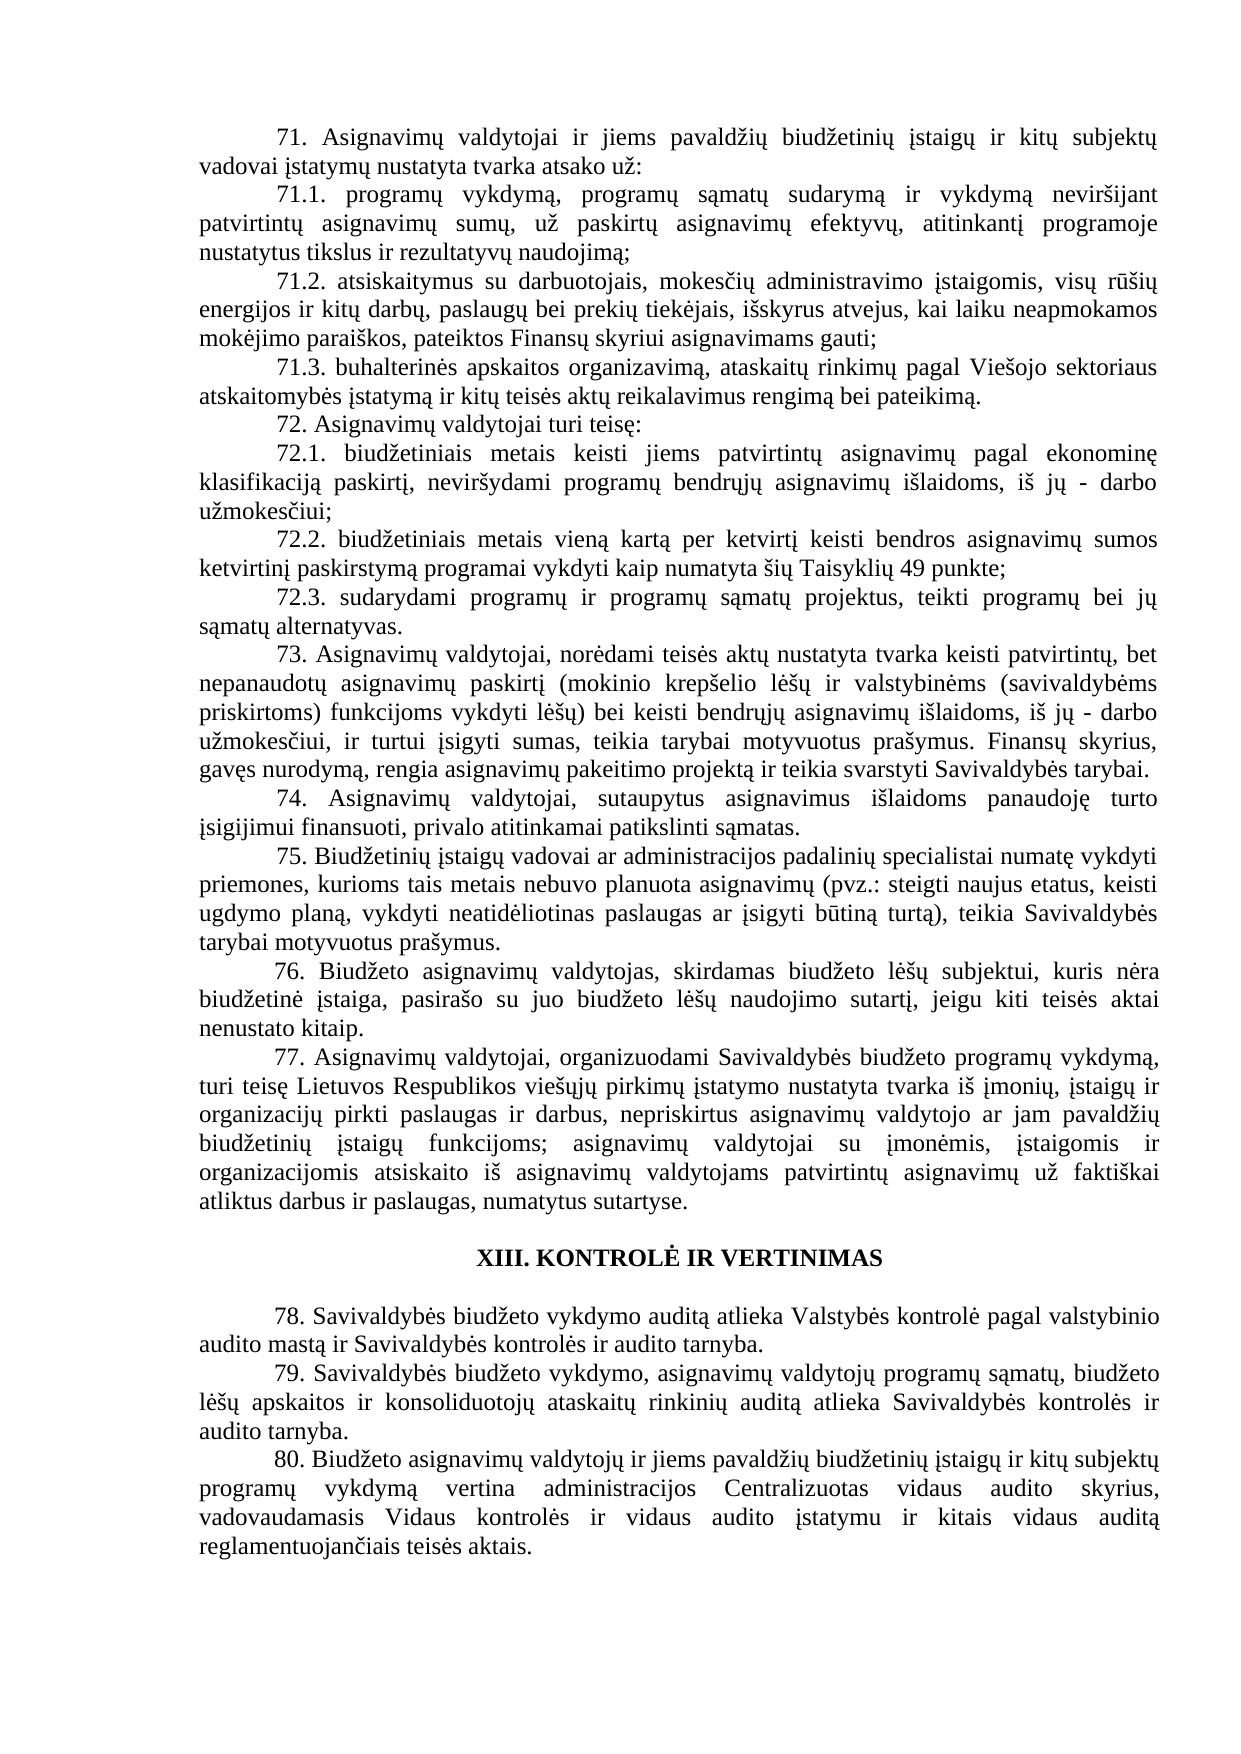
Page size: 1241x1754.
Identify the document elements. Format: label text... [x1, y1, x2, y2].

text 71.2. atsiskaitymus su darbuotojais, mokesčių administravimo įstaigomis, visų rūšių energijos ir kitų darbų, paslaugų bei prekių tiekėjais, išskyrus atvejus, kai laiku neapmokamos mokėjimo paraiškos, pateiktos Finansų skyriui asignavimams gauti; [199, 266, 1158, 352]
text 72.2. biudžetiniais metais vieną kartą per ketvirtį keisti bendros asignavimų sumos ketvirtinį paskirstymą programai vykdyti kaip numatyta šių Taisyklių 49 punkte; [199, 524, 1158, 582]
text 79. Savivaldybės biudžeto vykdymo, asignavimų valdytojų programų sąmatų, biudžeto lėšų apskaitos ir konsoliduotojų ataskaitų rinkinių auditą atlieka Savivaldybės kontrolės ir audito tarnyba. [199, 1358, 1160, 1444]
text 76. Biudžeto asignavimų valdytojas, skirdamas biudžeto lėšų subjektui, kuris nėra biudžetinė įstaiga, pasirašo su juo biudžeto lėšų naudojimo sutartį, jeigu kiti teisės aktai nenustato kitaip. [199, 956, 1160, 1042]
text 71.1. programų vykdymą, programų sąmatų sudarymą ir vykdymą neviršijant patvirtintų asignavimų sumų, už paskirtų asignavimų efektyvų, atitinkantį programoje nustatytus tikslus ir rezultatyvų naudojimą; [199, 179, 1158, 266]
text 80. Biudžeto asignavimų valdytojų ir jiems pavaldžių biudžetinių įstaigų ir kitų subjektų programų vykdymą vertina administracijos Centralizuotas vidaus audito skyrius, vadovaudamasis Vidaus kontrolės ir vidaus audito įstatymu ir kitais vidaus auditą reglamentuojančiais teisės aktais. [199, 1444, 1160, 1559]
text 72.3. sudarydami programų ir programų sąmatų projektus, teikti programų bei jų sąmatų alternatyvas. [199, 582, 1158, 639]
text 72.1. biudžetiniais metais keisti jiems patvirtintų asignavimų pagal ekonominę klasifikaciją paskirtį, neviršydami programų bendrųjų asignavimų išlaidoms, iš jų - darbo užmokesčiui; [199, 438, 1158, 524]
text 74. Asignavimų valdytojai, sutaupytus asignavimus išlaidoms panaudoję turto įsigijimui finansuoti, privalo atitinkamai patikslinti sąmatas. [199, 783, 1158, 841]
text 71.3. buhalterinės apskaitos organizavimą, ataskaitų rinkimų pagal Viešojo sektoriaus atskaitomybės įstatymą ir kitų teisės aktų reikalavimus rengimą bei pateikimą. [199, 352, 1158, 409]
text 77. Asignavimų valdytojai, organizuodami Savivaldybės biudžeto programų vykdymą, turi teisę Lietuvos Respublikos viešųjų pirkimų įstatymo nustatyta tvarka iš įmonių, įstaigų ir organizacijų pirkti paslaugas ir darbus, nepriskirtus asignavimų valdytojo ar jam pavaldžių biudžetinių įstaigų funkcijoms; asignavimų valdytojai su įmonėmis, įstaigomis ir organizacijomis atsiskaito iš asignavimų valdytojams patvirtintų asignavimų už faktiškai atliktus darbus ir paslaugas, numatytus sutartyse. [199, 1042, 1160, 1214]
text XIII. KONTROLĖ IR VERTINIMAS [197, 1243, 1162, 1272]
text 72. Asignavimų valdytojai turi teisę: [199, 409, 1162, 438]
text 78. Savivaldybės biudžeto vykdymo auditą atlieka Valstybės kontrolė pagal valstybinio audito mastą ir Savivaldybės kontrolės ir audito tarnyba. [199, 1301, 1160, 1358]
text 75. Biudžetinių įstaigų vadovai ar administracijos padalinių specialistai numatę vykdyti priemones, kurioms tais metais nebuvo planuota asignavimų (pvz.: steigti naujus etatus, keisti ugdymo planą, vykdyti neatidėliotinas paslaugas ar įsigyti būtiną turtą), teikia Savivaldybės tarybai motyvuotus prašymus. [199, 841, 1158, 956]
text 71. Asignavimų valdytojai ir jiems pavaldžių biudžetinių įstaigų ir kitų subjektų vadovai įstatymų nustatyta tvarka atsako už: [199, 122, 1158, 179]
text 73. Asignavimų valdytojai, norėdami teisės aktų nustatyta tvarka keisti patvirtintų, bet nepanaudotų asignavimų paskirtį (mokinio krepšelio lėšų ir valstybinėms (savivaldybėms priskirtoms) funkcijoms vykdyti lėšų) bei keisti bendrųjų asignavimų išlaidoms, iš jų - darbo užmokesčiui, ir turtui įsigyti sumas, teikia tarybai motyvuotus prašymus. Finansų skyrius, gavęs nurodymą, rengia asignavimų pakeitimo projektą ir teikia svarstyti Savivaldybės tarybai. [199, 639, 1158, 783]
